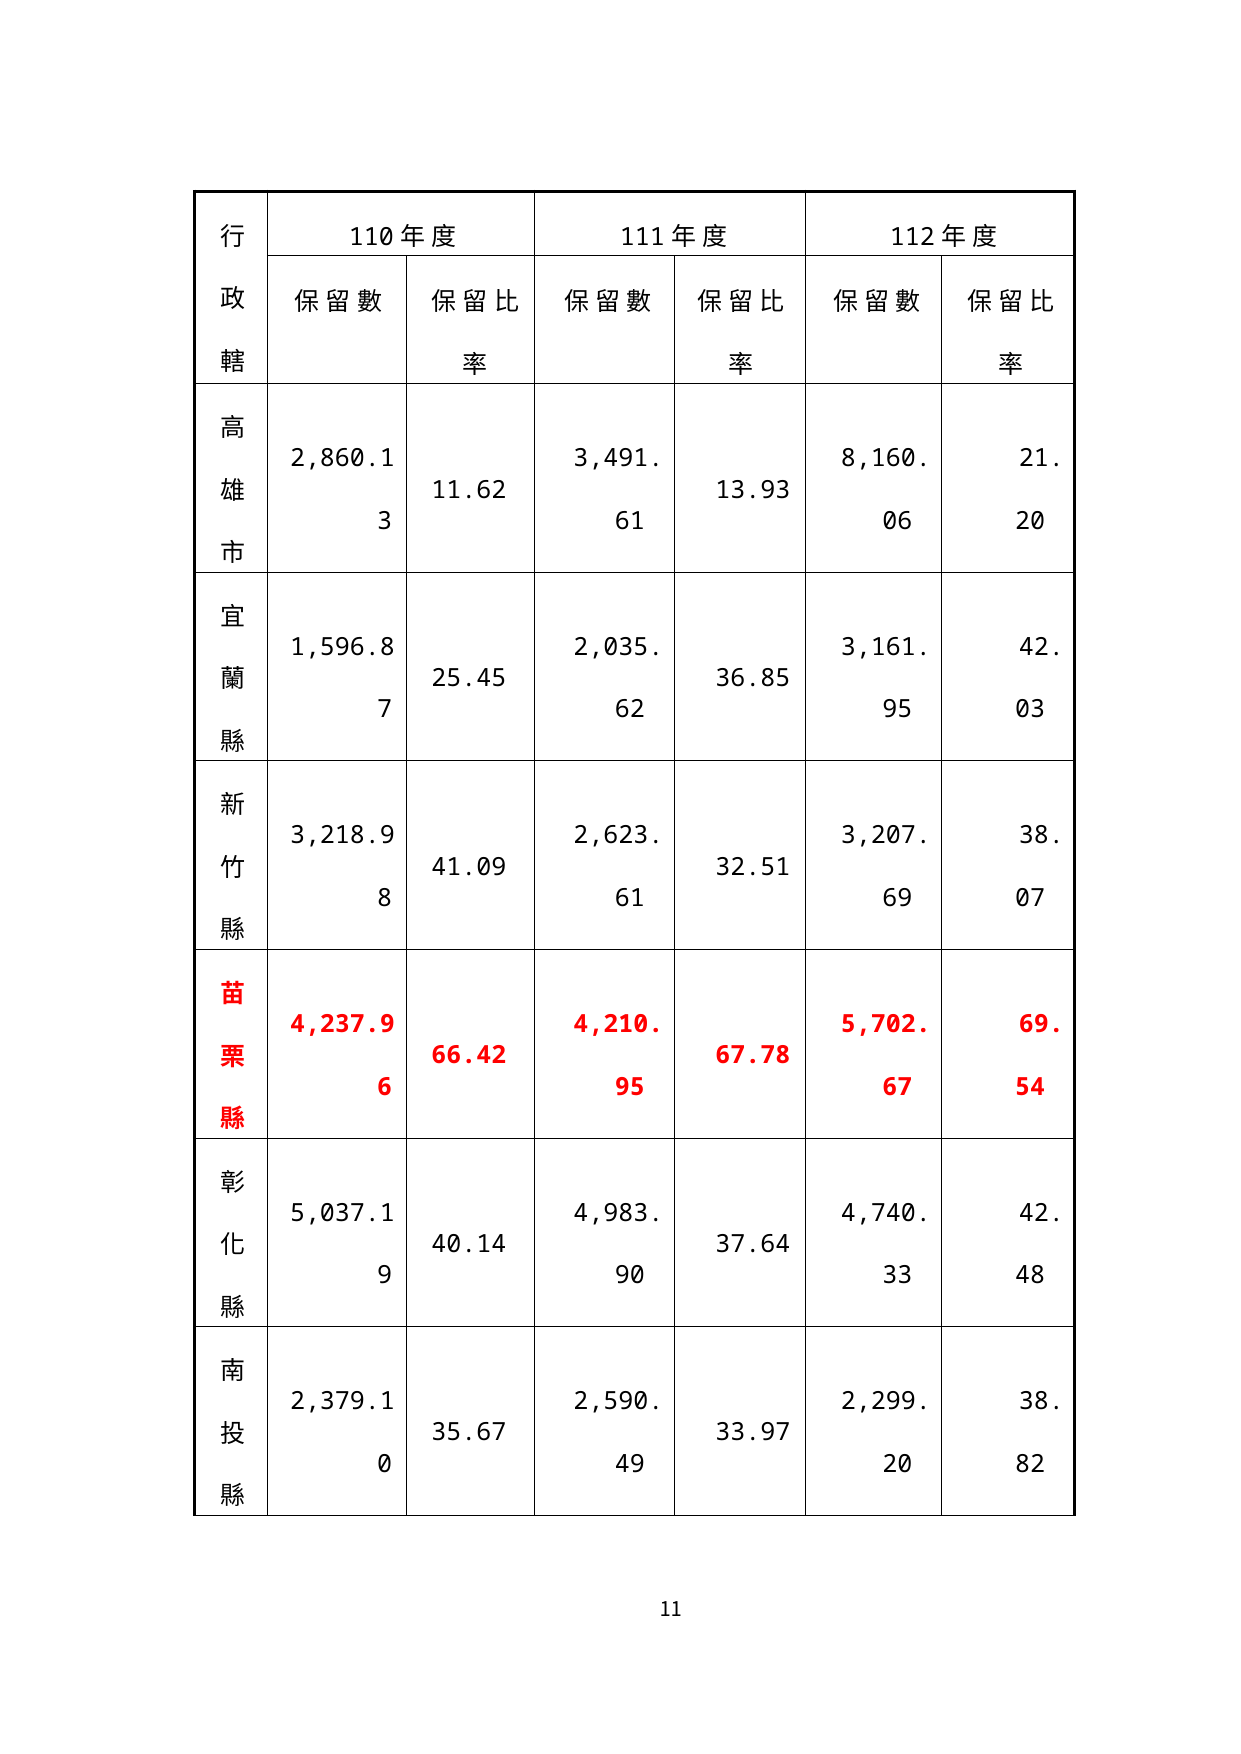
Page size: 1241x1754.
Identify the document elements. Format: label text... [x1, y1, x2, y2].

table_cell 38.07 [942, 761, 1073, 949]
table_cell 42.48 [942, 1139, 1073, 1326]
table_cell 13.93 [675, 384, 805, 572]
table_cell 66.42 [407, 950, 534, 1137]
table_cell 保留比率 [675, 256, 805, 383]
table_cell 11.62 [407, 384, 534, 572]
table_cell 37.64 [675, 1139, 805, 1326]
table_cell 69.54 [942, 950, 1073, 1137]
table_cell 2,623.61 [535, 761, 674, 949]
table_cell 保留比率 [407, 256, 534, 383]
table_cell 5,037.19 [268, 1139, 406, 1326]
table_cell 36.85 [675, 573, 805, 760]
table_cell 2,590.49 [535, 1327, 674, 1514]
table_cell 南投縣 [196, 1327, 267, 1514]
table_cell 苗栗縣 [196, 950, 267, 1137]
table_cell 新竹縣 [196, 761, 267, 949]
table_cell 8,160.06 [806, 384, 941, 572]
table_cell 高雄市 [196, 384, 267, 572]
table_cell 4,983.90 [535, 1139, 674, 1326]
table_cell 3,207.69 [806, 761, 941, 949]
table_cell 67.78 [675, 950, 805, 1137]
table_cell 宜蘭縣 [196, 573, 267, 760]
table_cell 42.03 [942, 573, 1073, 760]
table_header 行政轄區 [196, 193, 267, 383]
table_cell 41.09 [407, 761, 534, 949]
table_cell 5,702.67 [806, 950, 941, 1137]
table_cell 40.14 [407, 1139, 534, 1326]
table_cell 4,740.33 [806, 1139, 941, 1326]
table_cell 保留比率 [942, 256, 1073, 383]
table_cell 4,237.96 [268, 950, 406, 1137]
table_cell 彰化縣 [196, 1139, 267, 1326]
table_cell 保留數 [535, 256, 674, 383]
table_cell 保留數 [806, 256, 941, 383]
table_cell 21.20 [942, 384, 1073, 572]
table_cell 4,210.95 [535, 950, 674, 1137]
table_cell 32.51 [675, 761, 805, 949]
table_cell 25.45 [407, 573, 534, 760]
table_header 111年度 [535, 193, 805, 255]
table_header 110年度 [268, 193, 534, 255]
table_cell 3,161.95 [806, 573, 941, 760]
table_cell 2,035.62 [535, 573, 674, 760]
table_cell 2,299.20 [806, 1327, 941, 1514]
table_cell 35.67 [407, 1327, 534, 1514]
table_cell 2,379.10 [268, 1327, 406, 1514]
table_cell 保留數 [268, 256, 406, 383]
table_header 112年度 [806, 193, 1073, 255]
table_cell 1,596.87 [268, 573, 406, 760]
table_cell 2,860.13 [268, 384, 406, 572]
table_cell 33.97 [675, 1327, 805, 1514]
table_cell 3,218.98 [268, 761, 406, 949]
table_cell 3,491.61 [535, 384, 674, 572]
table_cell 38.82 [942, 1327, 1073, 1514]
